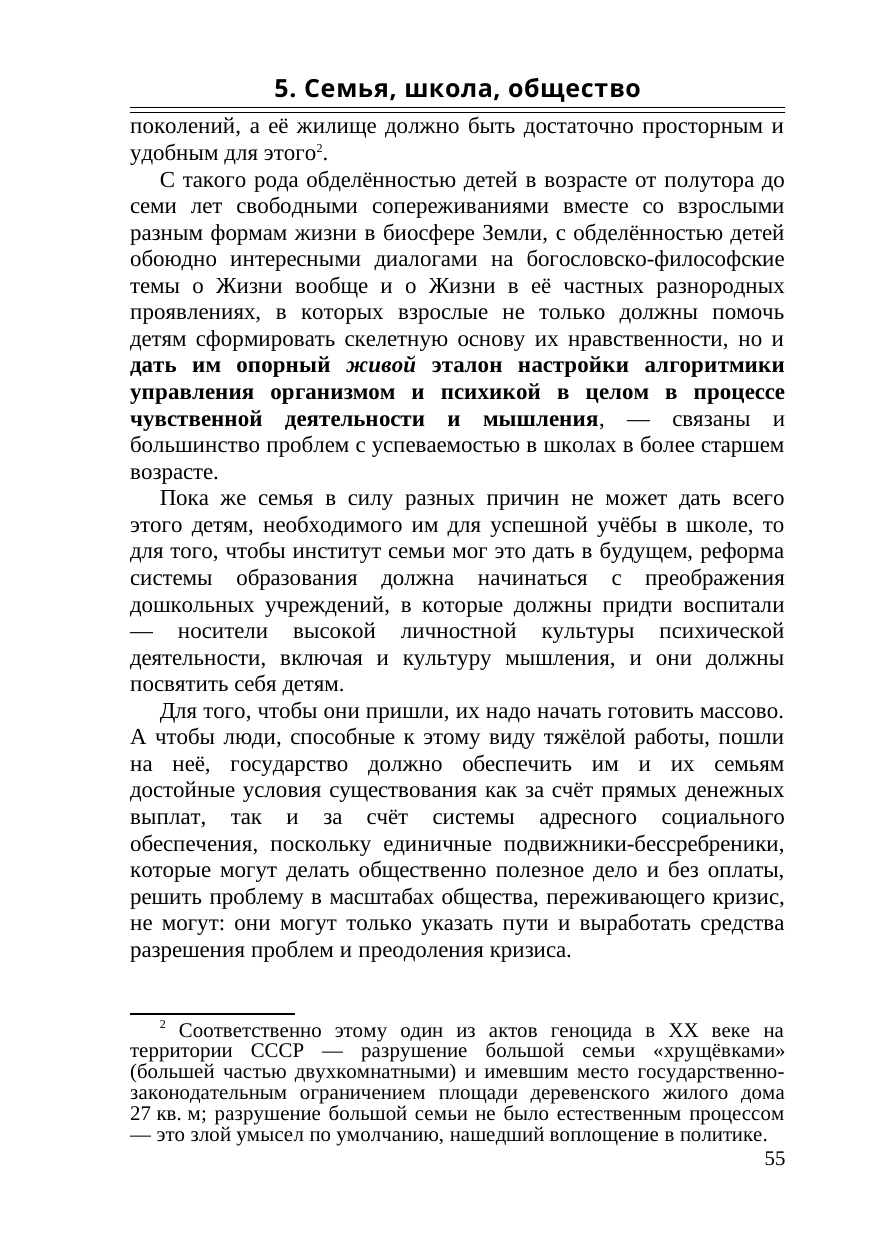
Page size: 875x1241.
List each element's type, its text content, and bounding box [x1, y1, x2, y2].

text С такого рода обделённостью детей в возрасте от полутора до семи лет свободными сопереживаниями вместе со взрослыми разным формам жизни в биосфере Земли, с обделённостью детей обоюдно интересными диалогами на богословско-философские темы о Жизни вообще и о Жизни в её частных разнородных проявлениях, в которых взрослые не только должны помочь детям сформировать скелетную основу их нравственности, но и дать им опорный живой эталон настройки алгоритмики управления организмом и психикой в целом в процессе чувственной деятельности и мышления, — связаны и большинство проблем с успеваемостью в школах в более старшем возрасте. [130, 165, 785, 484]
text Для того, чтобы они пришли, их надо начать готовить массово. А чтобы люди, способные к этому виду тяжёлой работы, пошли на неё, государство должно обеспечить им и их семьям достойные условия существования как за счёт прямых денежных выплат, так и за счёт системы адресного социального обеспечения, поскольку единичные подвижники-бессребреники, которые могут делать общественно полезное дело и без оплаты, решить проблему в масштабах общества, переживающего кризис, не могут: они могут только указать пути и выработать средства разрешения проблем и преодоления кризиса. [130, 697, 785, 962]
text Соответственно этому один из актов геноцида в ХХ веке на территории СССР — разрушение большой семьи «хру­щёв­ками» (большей частью двухкомнатными) и имевшим место государственно-законода­тель­ным ограничением площади деревенского жилого дома 27 кв. м; разрушение большой семьи не было естественным процессом — это злой умы­сел по умолчанию, нашедший воплощение в политике. [130, 1020, 785, 1145]
text поколений, а её жилище должно быть достаточно просторным и удобным для этого. [130, 113, 785, 165]
text Пока же семья в силу разных причин не может дать всего этого детям, необходимого им для успешной учёбы в школе, то для того, чтобы институт семьи мог это дать в будущем, реформа системы образования должна начинаться с преображения дошкольных учреждений, в которые должны придти воспитали — носители высокой личностной культуры психической деятельности, включая и культуру мышления, и они должны посвятить себя детям. [130, 484, 785, 697]
